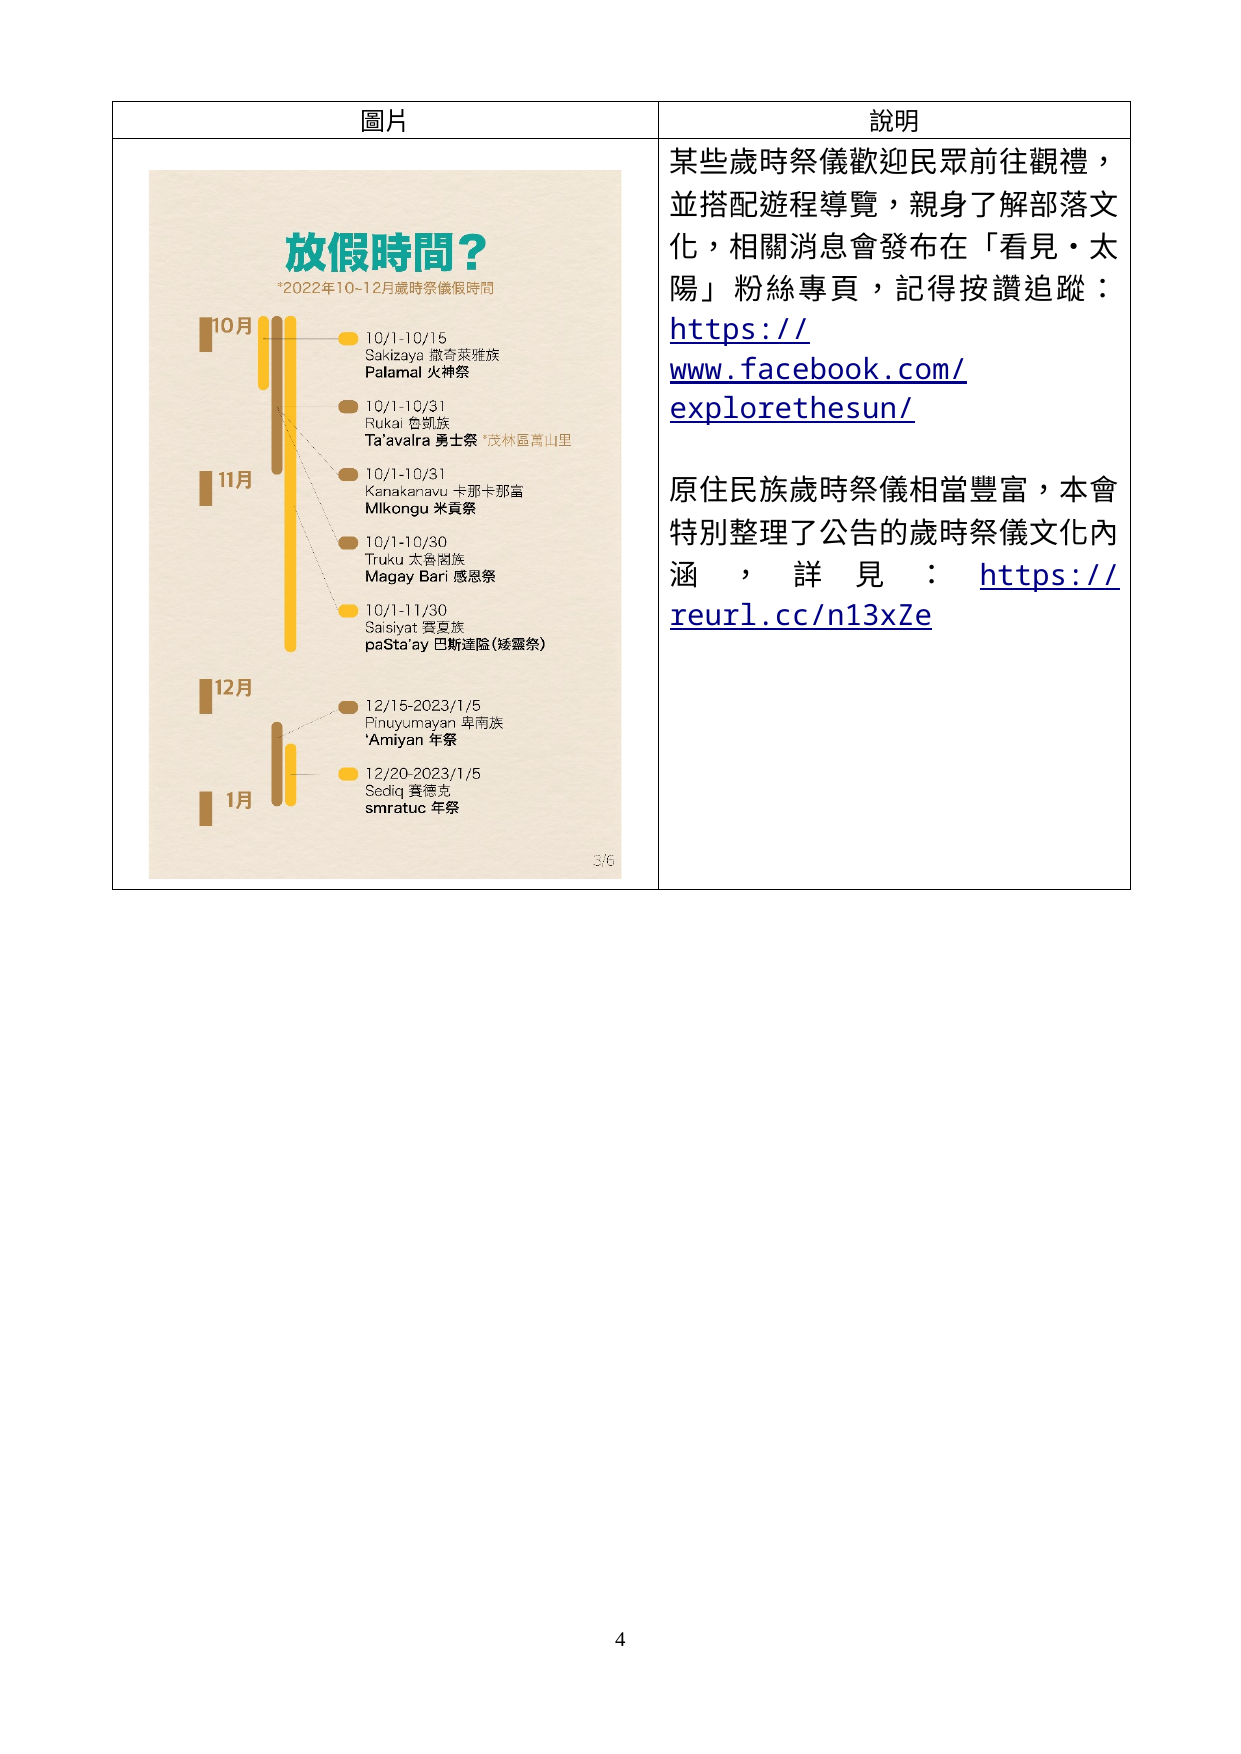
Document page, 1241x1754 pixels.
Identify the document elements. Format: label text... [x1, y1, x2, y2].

table_cell [113, 139, 658, 889]
table_cell 某些歲時祭儀歡迎民眾前往觀禮，並搭配遊程導覽，親身了解部落文化，相關消息會發布在「看見‧太陽」粉絲專頁，記得按讚追蹤：https://www.facebook.com/explorethesun/ 原住民族歲時祭儀相當豐富，本會特別整理了公告的歲時祭儀文化內涵，詳見：https://reurl.cc/n13xZe [659, 139, 1130, 889]
table_header 說明 [659, 102, 1130, 138]
table_header 圖片 [113, 102, 658, 138]
